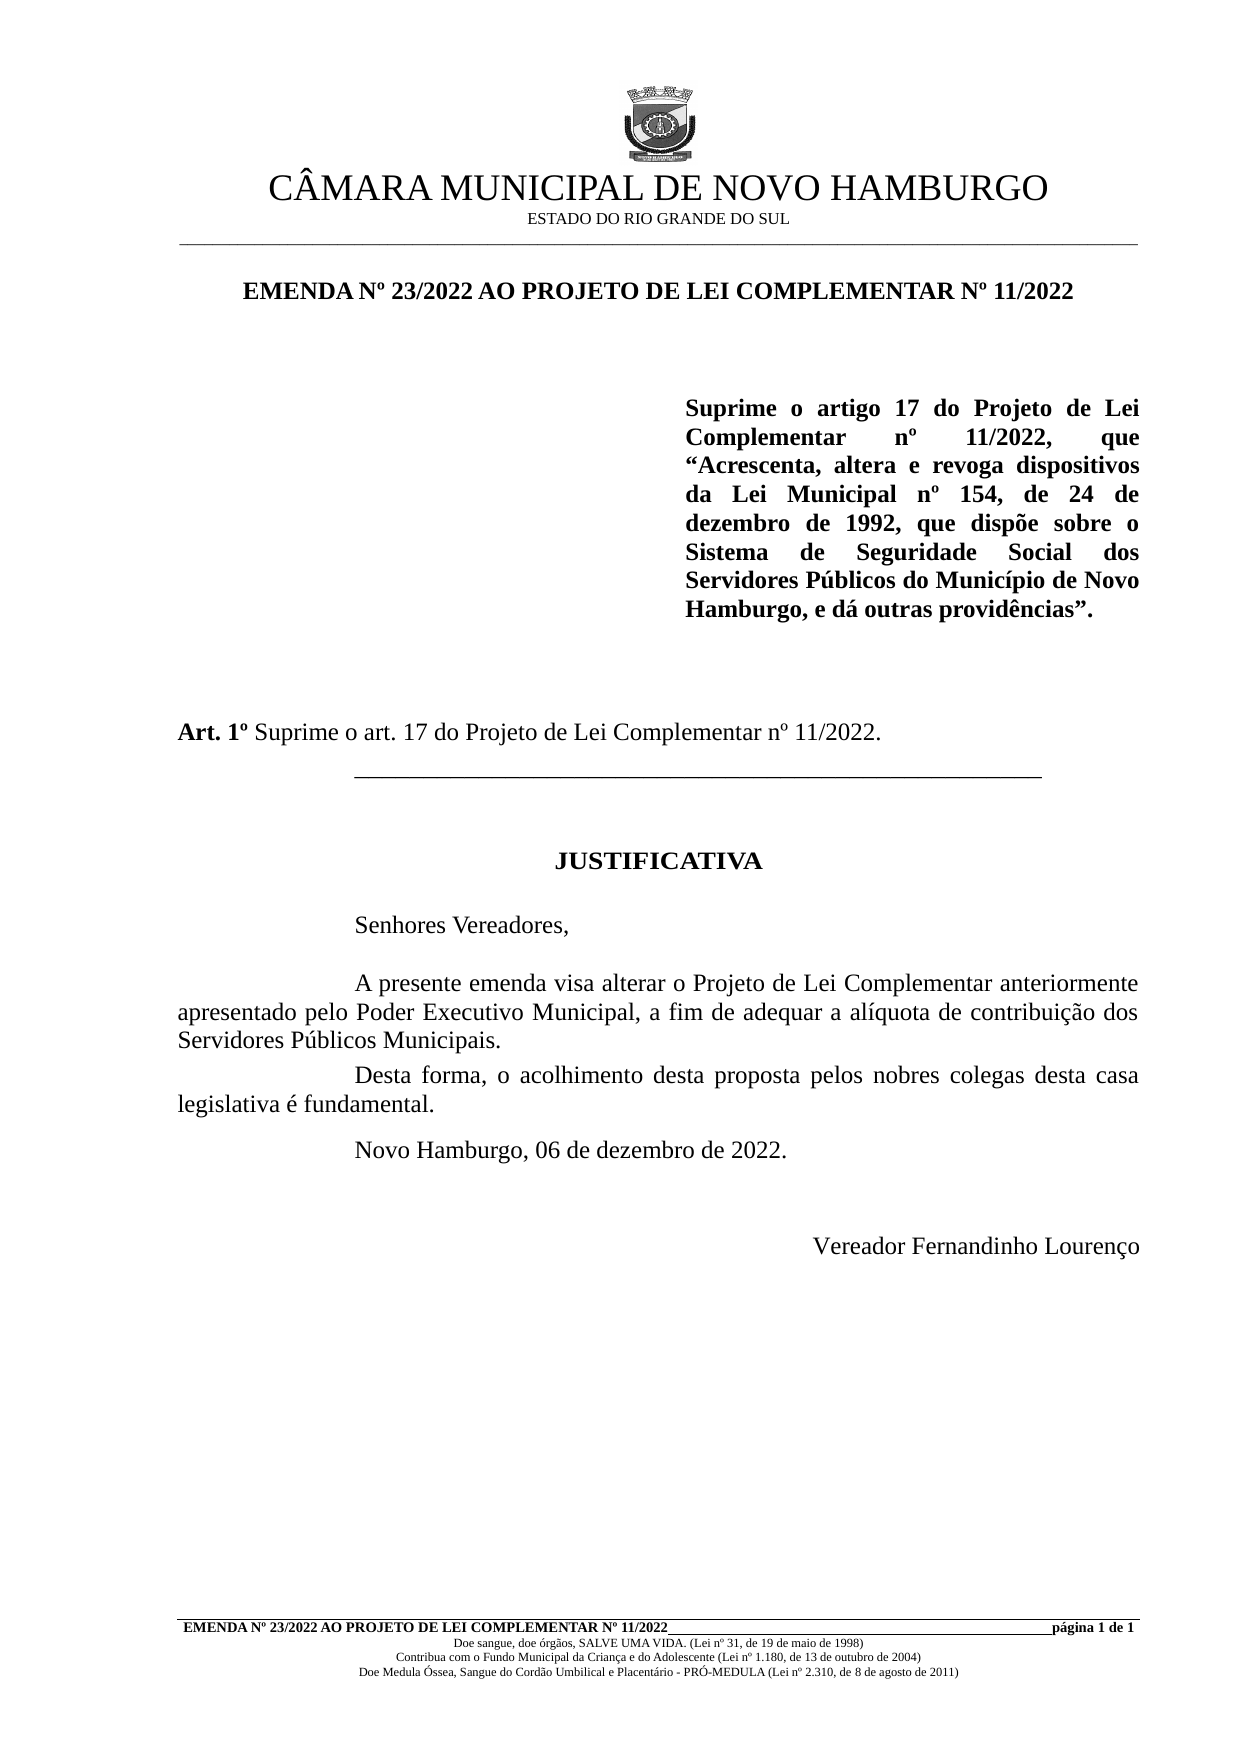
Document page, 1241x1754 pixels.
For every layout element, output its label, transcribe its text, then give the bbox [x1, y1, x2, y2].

text JUSTIFICATIVA [177, 846, 1140, 875]
text Novo Hamburgo, 06 de dezembro de 2022. [177, 1135, 1140, 1164]
text A presente emenda visa alterar o Projeto de Lei Complementar anteriormente apresentado pelo Poder Executivo Municipal, a fim de adequar a alíquota de contribuição dos Servidores Públicos Municipais. [177, 968, 1140, 1054]
text Art. 1º Suprime o art. 17 do Projeto de Lei Complementar nº 11/2022. [177, 717, 1140, 746]
text Senhores Vereadores, [177, 910, 1140, 939]
text EMENDA Nº 23/2022 AO PROJETO DE LEI COMPLEMENTAR Nº 11/2022 [177, 276, 1140, 304]
text Vereador Fernandinho Lourenço [177, 1231, 1140, 1259]
text Desta forma, o acolhimento desta proposta pelos nobres colegas desta casa legislativa é fundamental. [177, 1060, 1140, 1118]
text Suprime o artigo 17 do Projeto de Lei Complementar nº 11/2022, que “Acrescenta, altera e revoga dispositivos da Lei Municipal nº 154, de 24 de dezembro de 1992, que dispõe sobre o Sistema de Seguridade Social dos Servidores Públicos do Município de Novo Hamburgo, e dá outras providências”. [685, 393, 1140, 623]
text __________________________________________________ [354, 752, 1140, 781]
